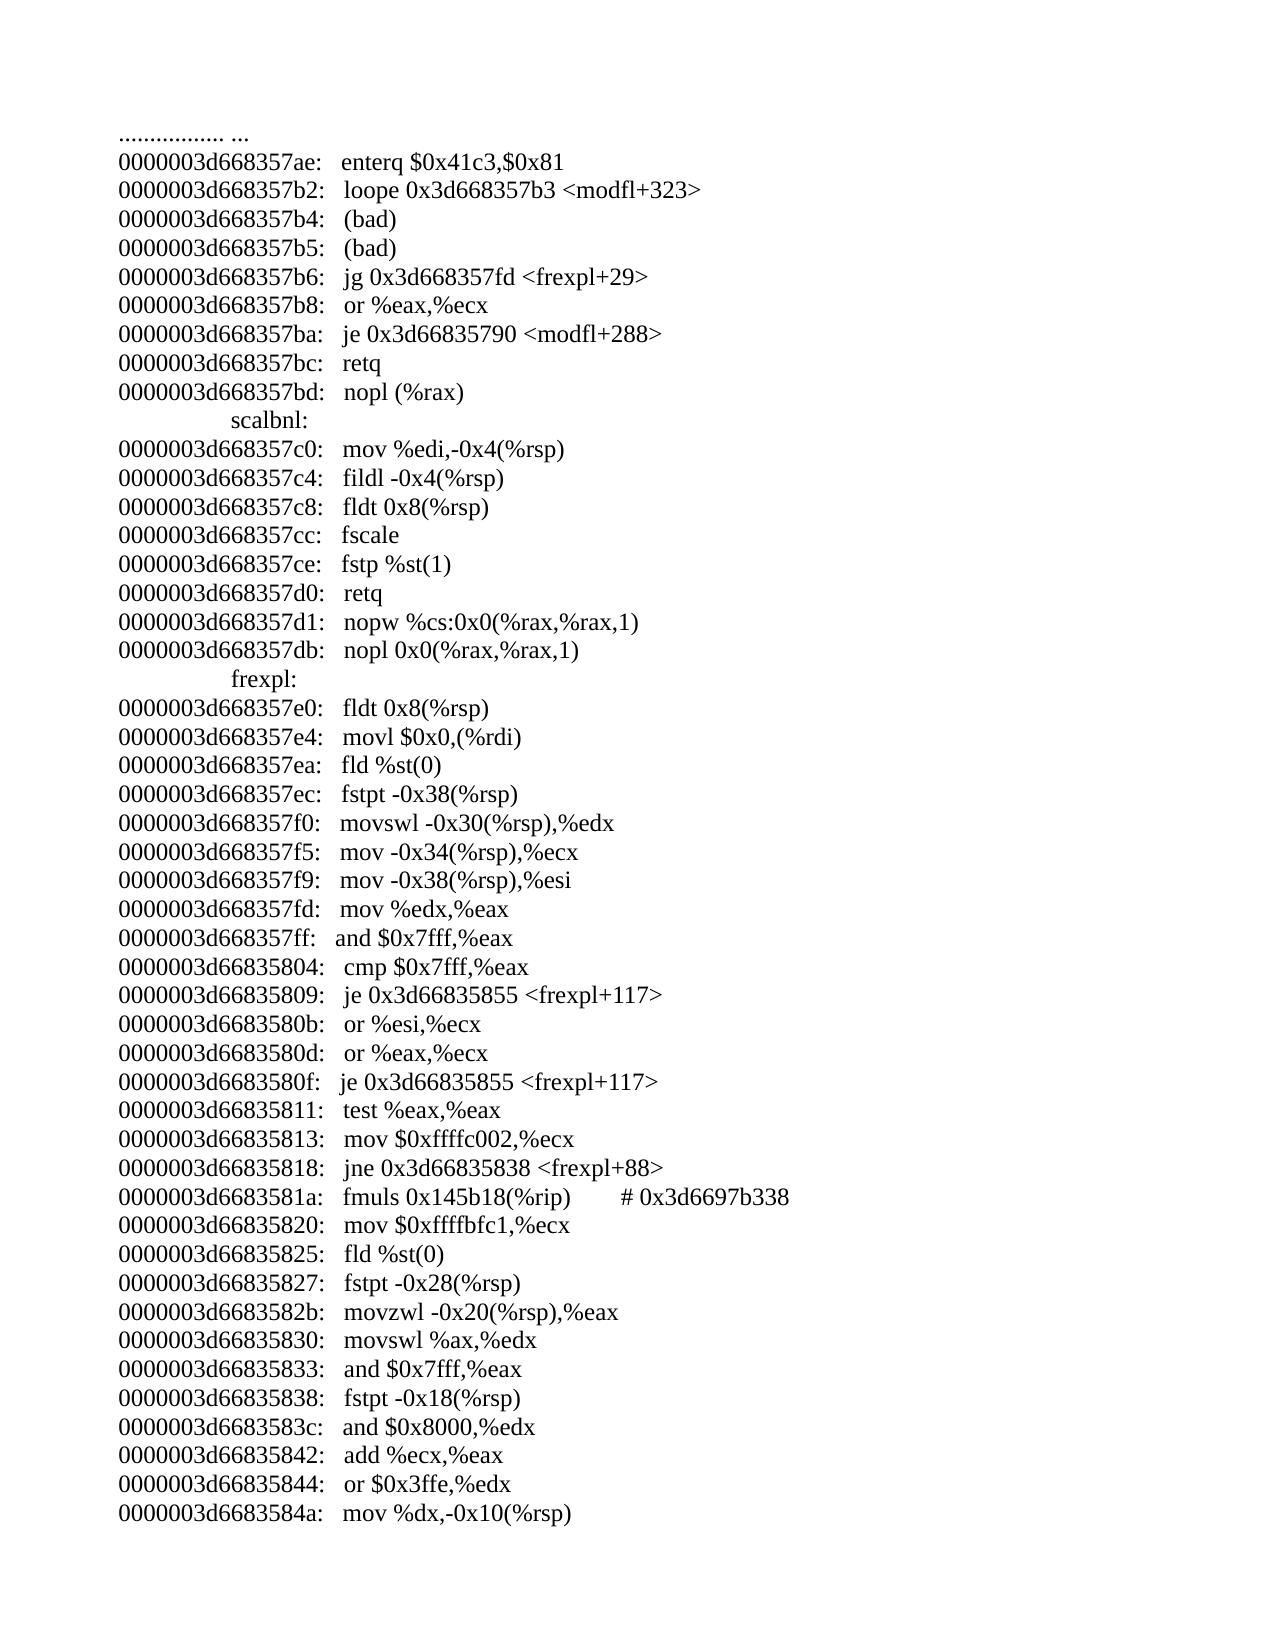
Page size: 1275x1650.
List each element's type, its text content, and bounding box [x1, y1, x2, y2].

text 0000003d668357bd: nopl (%rax) [118, 377, 1157, 406]
text 0000003d668357cc: fscale [118, 521, 1157, 549]
text 0000003d6683581a: fmuls 0x145b18(%rip) # 0x3d6697b338 [118, 1182, 1157, 1211]
text 0000003d668357e4: movl $0x0,(%rdi) [118, 722, 1157, 751]
text 0000003d668357e0: fldt 0x8(%rsp) [118, 693, 1157, 722]
text 0000003d66835830: movswl %ax,%edx [118, 1326, 1157, 1354]
text 0000003d668357c8: fldt 0x8(%rsp) [118, 492, 1157, 521]
text 0000003d66835827: fstpt -0x28(%rsp) [118, 1268, 1157, 1297]
text 0000003d668357c4: fildl -0x4(%rsp) [118, 463, 1157, 492]
text 0000003d6683584a: mov %dx,-0x10(%rsp) [118, 1498, 1157, 1527]
text 0000003d668357d0: retq [118, 578, 1157, 607]
text 0000003d6683582b: movzwl -0x20(%rsp),%eax [118, 1297, 1157, 1326]
text 0000003d66835844: or $0x3ffe,%edx [118, 1469, 1157, 1498]
text 0000003d668357b2: loope 0x3d668357b3 <modfl+323> [118, 176, 1157, 204]
text 0000003d6683583c: and $0x8000,%edx [118, 1412, 1157, 1441]
text 0000003d668357b8: or %eax,%ecx [118, 291, 1157, 319]
text frexpl: [118, 664, 1157, 693]
text 0000003d66835811: test %eax,%eax [118, 1096, 1157, 1124]
text 0000003d66835842: add %ecx,%eax [118, 1441, 1157, 1469]
text 0000003d668357fd: mov %edx,%eax [118, 894, 1157, 923]
text 0000003d66835825: fld %st(0) [118, 1239, 1157, 1268]
text 0000003d668357d1: nopw %cs:0x0(%rax,%rax,1) [118, 607, 1157, 636]
text 0000003d66835838: fstpt -0x18(%rsp) [118, 1383, 1157, 1412]
text 0000003d668357ff: and $0x7fff,%eax [118, 923, 1157, 952]
text 0000003d668357b5: (bad) [118, 233, 1157, 262]
text 0000003d668357ea: fld %st(0) [118, 751, 1157, 779]
text scalbnl: [118, 406, 1157, 434]
text 0000003d66835820: mov $0xffffbfc1,%ecx [118, 1211, 1157, 1239]
text 0000003d668357f9: mov -0x38(%rsp),%esi [118, 866, 1157, 894]
text 0000003d6683580b: or %esi,%ecx [118, 1009, 1157, 1038]
text 0000003d668357c0: mov %edi,-0x4(%rsp) [118, 434, 1157, 463]
text 0000003d66835809: je 0x3d66835855 <frexpl+117> [118, 981, 1157, 1009]
text ................. ... [118, 118, 1157, 147]
text 0000003d668357b4: (bad) [118, 204, 1157, 233]
text 0000003d668357ce: fstp %st(1) [118, 549, 1157, 578]
text 0000003d668357bc: retq [118, 348, 1157, 377]
text 0000003d668357f5: mov -0x34(%rsp),%ecx [118, 837, 1157, 866]
text 0000003d6683580d: or %eax,%ecx [118, 1038, 1157, 1067]
text 0000003d66835804: cmp $0x7fff,%eax [118, 952, 1157, 981]
text 0000003d668357ba: je 0x3d66835790 <modfl+288> [118, 319, 1157, 348]
text 0000003d668357f0: movswl -0x30(%rsp),%edx [118, 808, 1157, 837]
text 0000003d668357ae: enterq $0x41c3,$0x81 [118, 147, 1157, 176]
text 0000003d66835818: jne 0x3d66835838 <frexpl+88> [118, 1153, 1157, 1182]
text 0000003d668357db: nopl 0x0(%rax,%rax,1) [118, 636, 1157, 664]
text 0000003d6683580f: je 0x3d66835855 <frexpl+117> [118, 1067, 1157, 1096]
text 0000003d66835833: and $0x7fff,%eax [118, 1354, 1157, 1383]
text 0000003d668357ec: fstpt -0x38(%rsp) [118, 779, 1157, 808]
text 0000003d668357b6: jg 0x3d668357fd <frexpl+29> [118, 262, 1157, 291]
text 0000003d66835813: mov $0xffffc002,%ecx [118, 1124, 1157, 1153]
